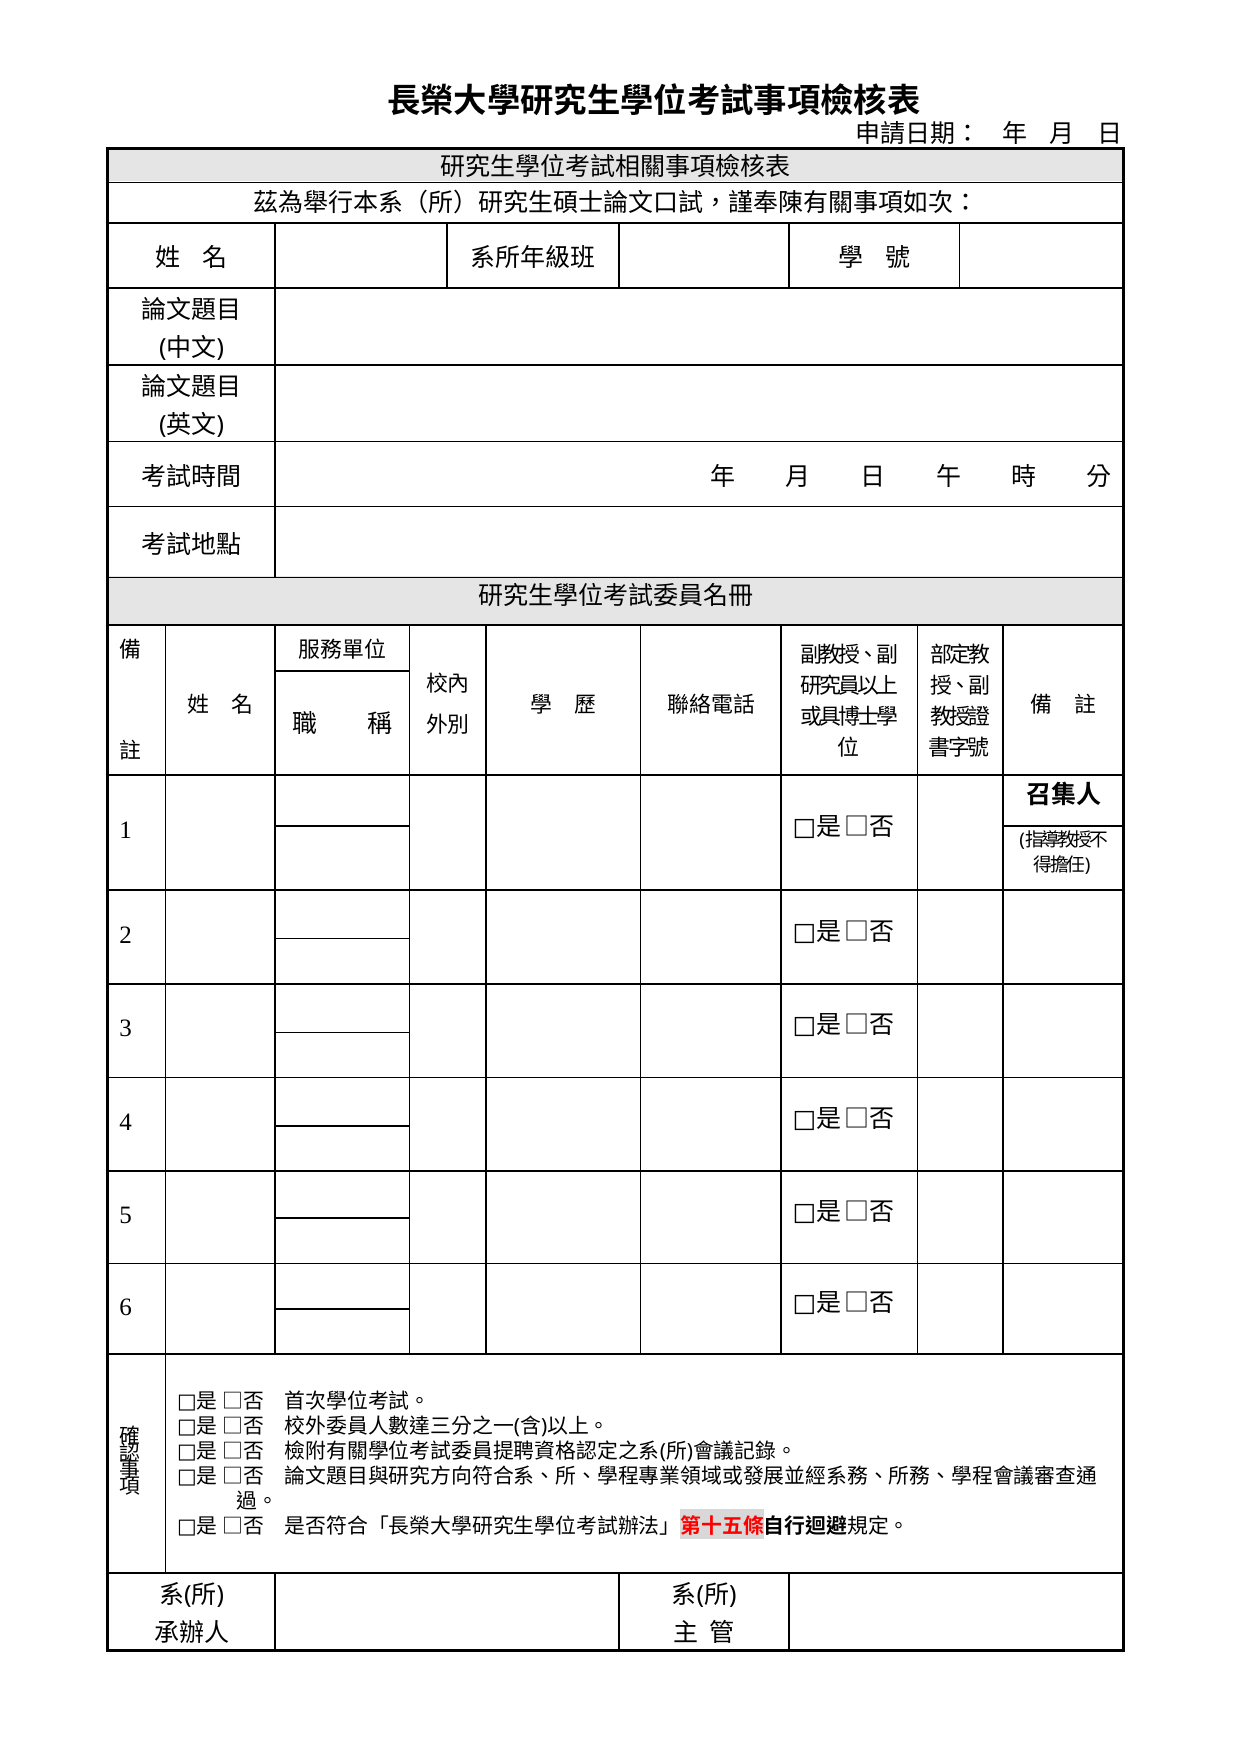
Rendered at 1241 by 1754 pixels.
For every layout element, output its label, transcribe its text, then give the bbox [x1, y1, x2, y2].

table_cell 3 [109, 985, 165, 1077]
table_cell □是 □否 [782, 776, 917, 889]
table_cell [790, 1574, 1122, 1648]
table_cell [276, 366, 1122, 441]
table_cell [1004, 1078, 1122, 1170]
table_cell 校內 外別 [410, 626, 485, 774]
table_cell [276, 1127, 409, 1170]
table_cell [620, 224, 788, 287]
table_cell 職 稱 [276, 672, 409, 774]
table_cell [276, 1033, 409, 1077]
table_cell [410, 776, 485, 889]
table_cell 召集人 [1004, 776, 1122, 825]
table_cell [276, 827, 409, 889]
table_cell 姓 名 [166, 626, 274, 774]
table_cell 考試地點 [109, 507, 274, 576]
table_cell 聯絡電話 [641, 626, 780, 774]
table_cell [166, 1172, 274, 1263]
table_cell [276, 1172, 409, 1217]
table_cell 年 月 日 午 時 分 [276, 442, 1122, 506]
table_cell 備註 [109, 626, 165, 774]
table_cell [641, 891, 780, 983]
table_cell [487, 891, 640, 983]
table_cell 論文題目 (英文) [109, 366, 274, 441]
table_cell [641, 1078, 780, 1170]
table_cell [166, 1078, 274, 1170]
table_cell [487, 776, 640, 889]
table_cell [641, 1264, 780, 1353]
table_cell [918, 985, 1002, 1077]
table_cell 系(所) 主 管 [620, 1574, 788, 1648]
table_cell [166, 985, 274, 1077]
table_cell [918, 776, 1002, 889]
table_cell 學 號 [790, 224, 959, 287]
table_cell [918, 1172, 1002, 1263]
table_cell □是 □否 [782, 1172, 917, 1263]
table_cell [166, 776, 274, 889]
table_cell 系所年級班 [448, 224, 618, 287]
table_cell 姓 名 [109, 224, 274, 287]
table_cell 1 [109, 776, 165, 889]
table_cell [641, 776, 780, 889]
table_cell [276, 891, 409, 938]
text 申請日期： 年 月 日 [118, 122, 1122, 147]
table_cell [276, 985, 409, 1031]
table_cell [410, 1078, 485, 1170]
table_cell [276, 507, 1122, 576]
table_cell [276, 939, 409, 983]
table_cell [166, 1264, 274, 1353]
table_cell [487, 1264, 640, 1353]
text 長榮大學研究生學位考試事項檢核表 [118, 74, 1122, 122]
table_cell 考試時間 [109, 442, 274, 506]
table_cell □是 □否 [782, 891, 917, 983]
table_cell 副教授、副研究員以上或具博士學位 [782, 626, 917, 774]
table_cell 備 註 [1004, 626, 1122, 774]
table_cell [487, 1078, 640, 1170]
table_cell [641, 1172, 780, 1263]
table_cell 茲為舉行本系（所）研究生碩士論文口試，謹奉陳有關事項如次： [109, 183, 1122, 222]
table_cell [410, 985, 485, 1077]
table_cell 研究生學位考試委員名冊 [109, 578, 1122, 624]
table_cell 5 [109, 1172, 165, 1263]
table_cell [918, 1264, 1002, 1353]
table_cell 學 歷 [487, 626, 640, 774]
table_cell (指導教授不得擔任) [1004, 827, 1122, 889]
table_cell □是 □否 首次學位考試。 □是 □否 校外委員人數達三分之一(含)以上。 □是 □否 檢附有關學位考試委員提聘資格認定之系(所)會議記錄。 □是 □否 論文題目與研究方向符合系、所、學程專業領域或發展並經系務、所務、學程會議審查通 過。 □是 □否 是否符合「長榮大學研究生學位考試辦法」第十五條自行迴避規定。 [166, 1355, 1122, 1572]
table_header 研究生學位考試相關事項檢核表 [109, 150, 1122, 181]
table_cell [166, 891, 274, 983]
table_cell [1004, 891, 1122, 983]
table_cell [276, 1574, 618, 1648]
table_cell □是 □否 [782, 985, 917, 1077]
table_cell [487, 1172, 640, 1263]
table_cell 確認事項 [109, 1355, 165, 1572]
table_cell [960, 224, 1122, 287]
table_cell [1004, 1172, 1122, 1263]
table_cell [276, 776, 409, 825]
table_cell [918, 1078, 1002, 1170]
table_cell [276, 1264, 409, 1308]
table_cell [276, 1310, 409, 1353]
table_cell [641, 985, 780, 1077]
table_cell 2 [109, 891, 165, 983]
table_cell [276, 224, 446, 287]
table_cell [276, 1078, 409, 1125]
table_cell [410, 1264, 485, 1353]
table_cell [487, 985, 640, 1077]
table_cell 6 [109, 1264, 165, 1353]
table_cell □是 □否 [782, 1078, 917, 1170]
table_cell [1004, 985, 1122, 1077]
table_cell 部定教授、副教授證書字號 [918, 626, 1002, 774]
table_cell [1004, 1264, 1122, 1353]
table_cell [918, 891, 1002, 983]
table_cell □是 □否 [782, 1264, 917, 1353]
table_cell [410, 891, 485, 983]
table_cell [276, 289, 1122, 364]
table_cell 4 [109, 1078, 165, 1170]
table_cell 論文題目 (中文) [109, 289, 274, 364]
table_cell [276, 1219, 409, 1263]
table_cell [410, 1172, 485, 1263]
table_cell 系(所) 承辦人 [109, 1574, 274, 1648]
table_cell 服務單位 [276, 626, 409, 670]
